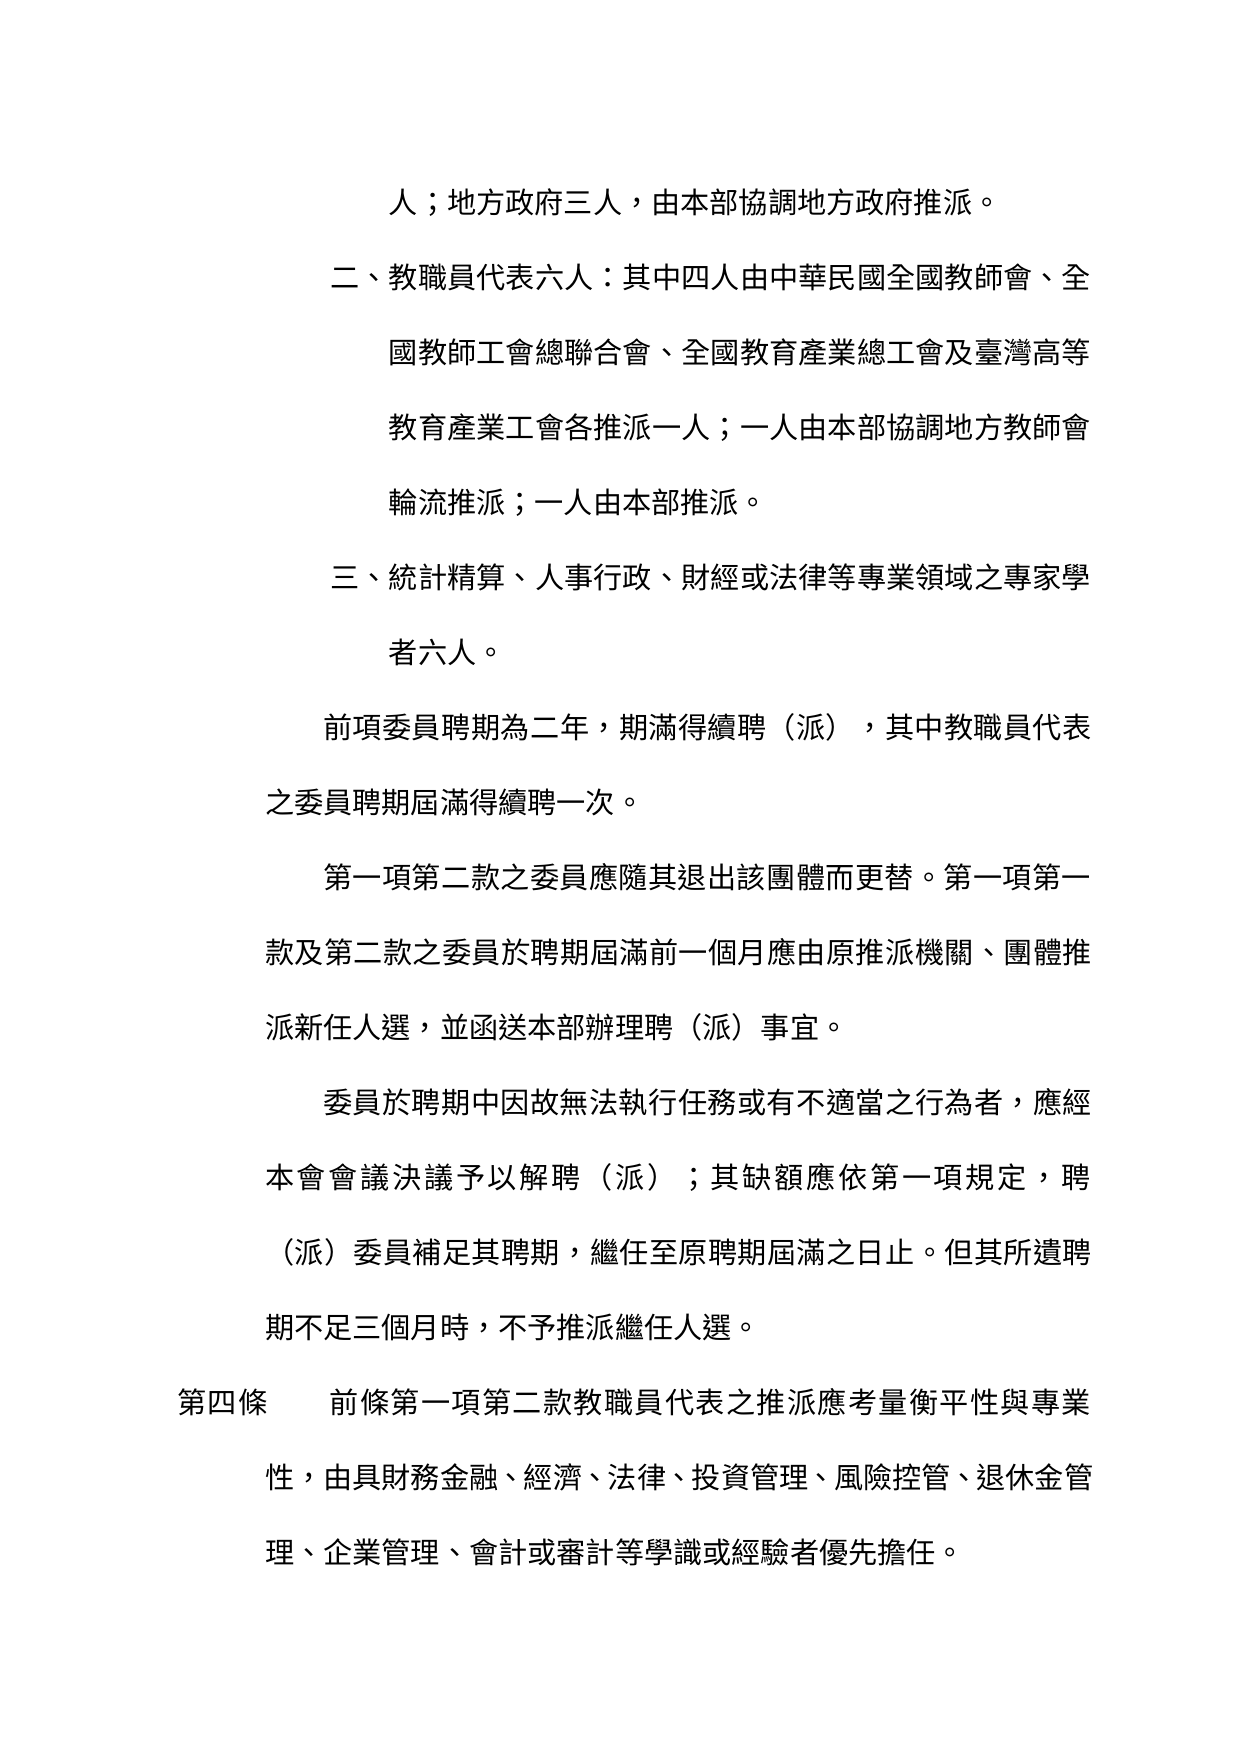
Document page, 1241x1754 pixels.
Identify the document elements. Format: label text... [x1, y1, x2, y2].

text 第一項第二款之委員應隨其退出該團體而更替。第一項第一款及第二款之委員於聘期屆滿前一個月應由原推派機關、團體推派新任人選，並函送本部辦理聘（派）事宜。 [265, 839, 1092, 1064]
text 第四條 前條第一項第二款教職員代表之推派應考量衡平性與專業性，由具財務金融、經濟、法律、投資管理、風險控管、退休金管理、企業管理、會計或審計等學識或經驗者優先擔任。 [177, 1364, 1092, 1589]
list 人；地方政府三人，由本部協調地方政府推派。 [330, 164, 1092, 239]
text 前項委員聘期為二年，期滿得續聘（派），其中教職員代表之委員聘期屆滿得續聘一次。 [265, 689, 1092, 839]
list 統計精算、人事行政、財經或法律等專業領域之專家學者六人。 [330, 539, 1092, 689]
text 委員於聘期中因故無法執行任務或有不適當之行為者，應經本會會議決議予以解聘（派）；其缺額應依第一項規定，聘（派）委員補足其聘期，繼任至原聘期屆滿之日止。但其所遺聘期不足三個月時，不予推派繼任人選。 [265, 1064, 1092, 1364]
list 教職員代表六人：其中四人由中華民國全國教師會、全國教師工會總聯合會、全國教育產業總工會及臺灣高等教育產業工會各推派一人；一人由本部協調地方教師會輪流推派；一人由本部推派。 [330, 239, 1092, 539]
